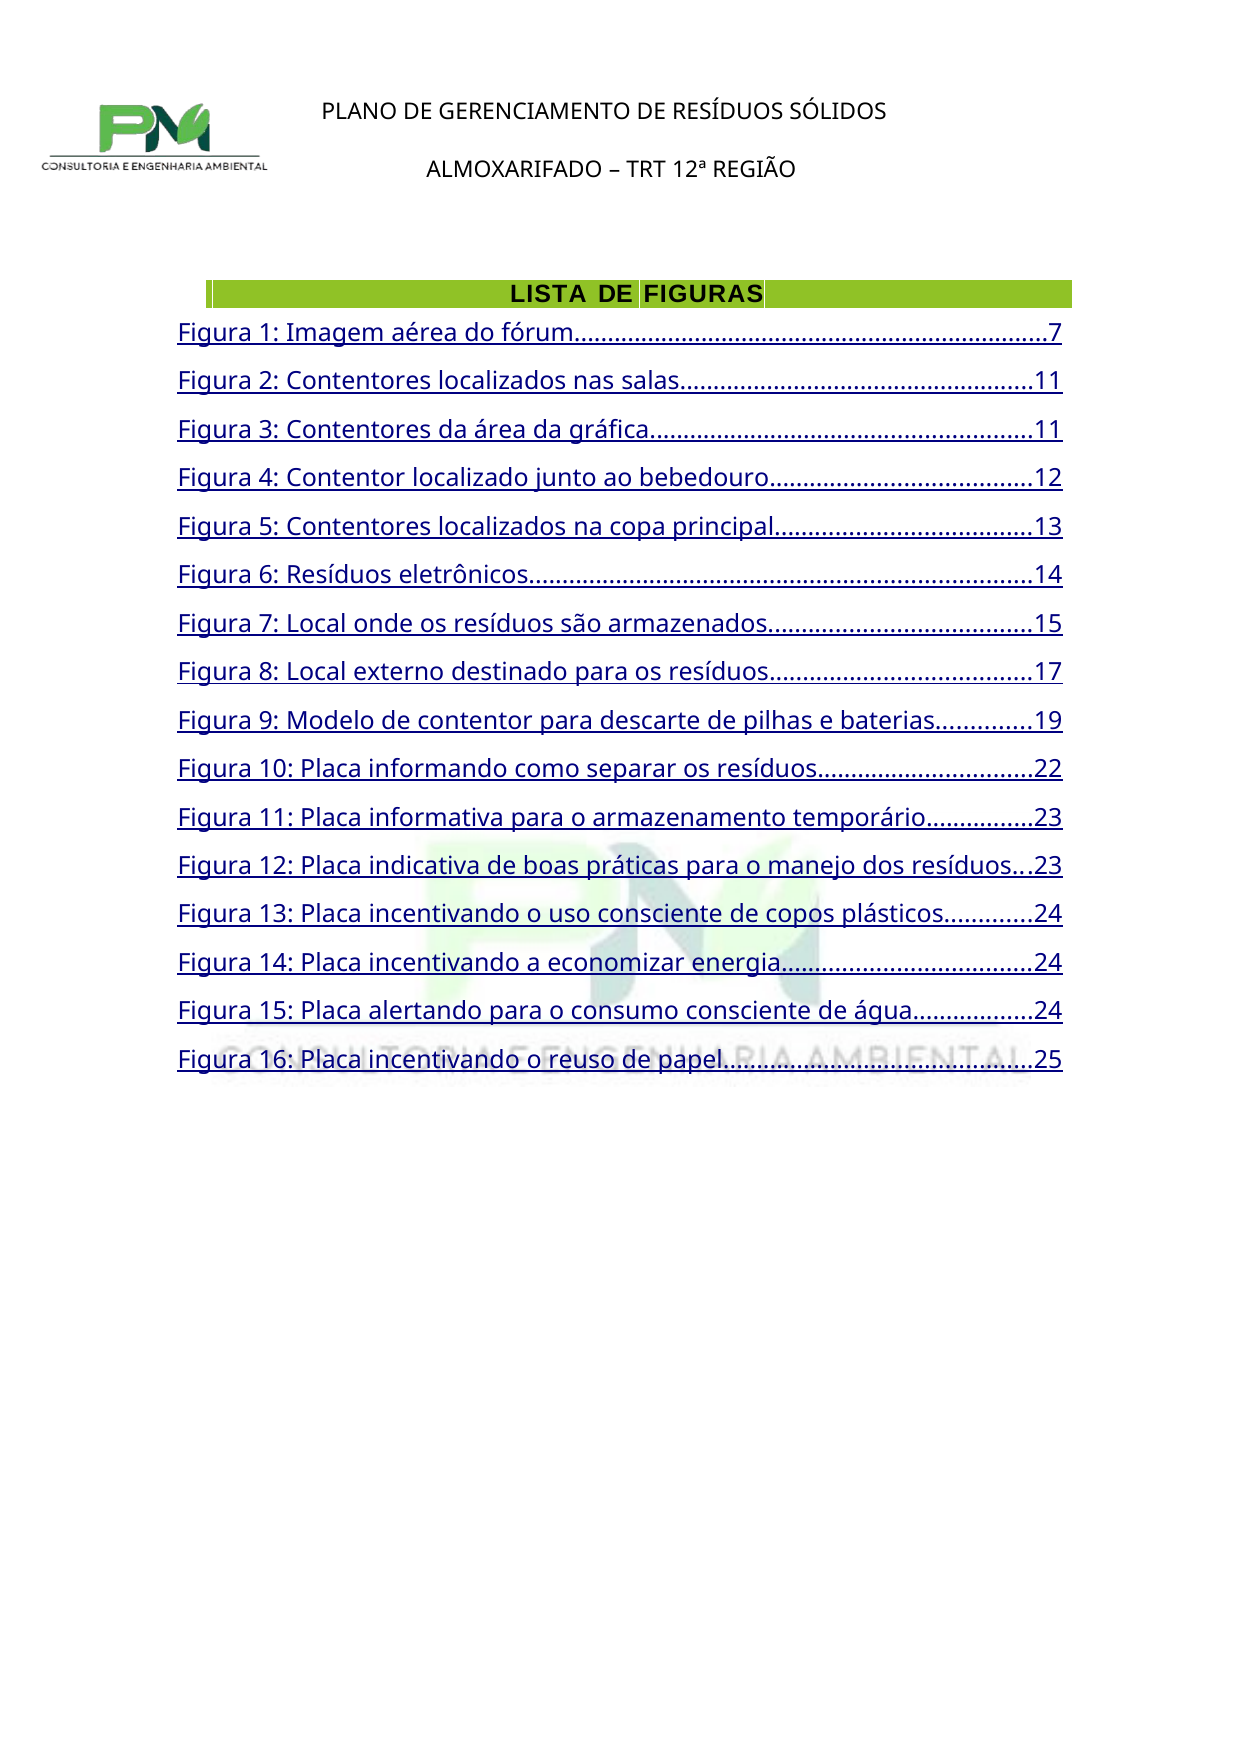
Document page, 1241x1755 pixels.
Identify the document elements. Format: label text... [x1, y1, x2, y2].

text Figura 8: Local externo destinado para os resíduos. 17 [177, 654, 1211, 688]
text Figura 2: Contentores localizados nas salas. 11 [177, 363, 1211, 397]
text Figura 13: Placa incentivando o uso consciente de copos plásticos. 24 [1031, 896, 1211, 930]
text Figura 3: Contentores da área da gráfica. 11 [177, 412, 1211, 446]
subtitle LISTA DE FIGURAS [206, 279, 1211, 308]
text Figura 11: Placa informativa para o armazenamento temporário 23 [177, 799, 1211, 833]
text Figura 10: Placa informando como separar os resíduos. 22 [177, 751, 1211, 785]
text Figura 9: Modelo de contentor para descarte de pilhas e baterias. 19 [177, 702, 1211, 736]
text Figura 16: Placa incentivando o reuso de papel. 25 [1031, 1041, 1211, 1075]
text Figura 15: Placa alertando para o consumo consciente de água 24 [1031, 993, 1211, 1027]
text Figura 6: Resíduos eletrônicos. 14 [177, 557, 1211, 591]
text Figura 1: Imagem aérea do fórum 7 [177, 315, 1211, 349]
text PLANO DE GERENCIAMENTO DE RESÍDUOS SÓLIDOS ALMOXARIFADO – TRT 12ª REGIÃO [321, 94, 921, 184]
text Figura 5: Contentores localizados na copa principal. 13 [177, 508, 1211, 542]
text Figura 7: Local onde os resíduos são armazenados. 15 [177, 605, 1211, 639]
text Figura 12: Placa indicativa de boas práticas para o manejo dos resíduos. 23 [1031, 847, 1211, 882]
text Figura 4: Contentor localizado junto ao bebedouro. 12 [177, 460, 1211, 494]
text Figura 14: Placa incentivando a economizar energia. 24 [1031, 944, 1211, 978]
